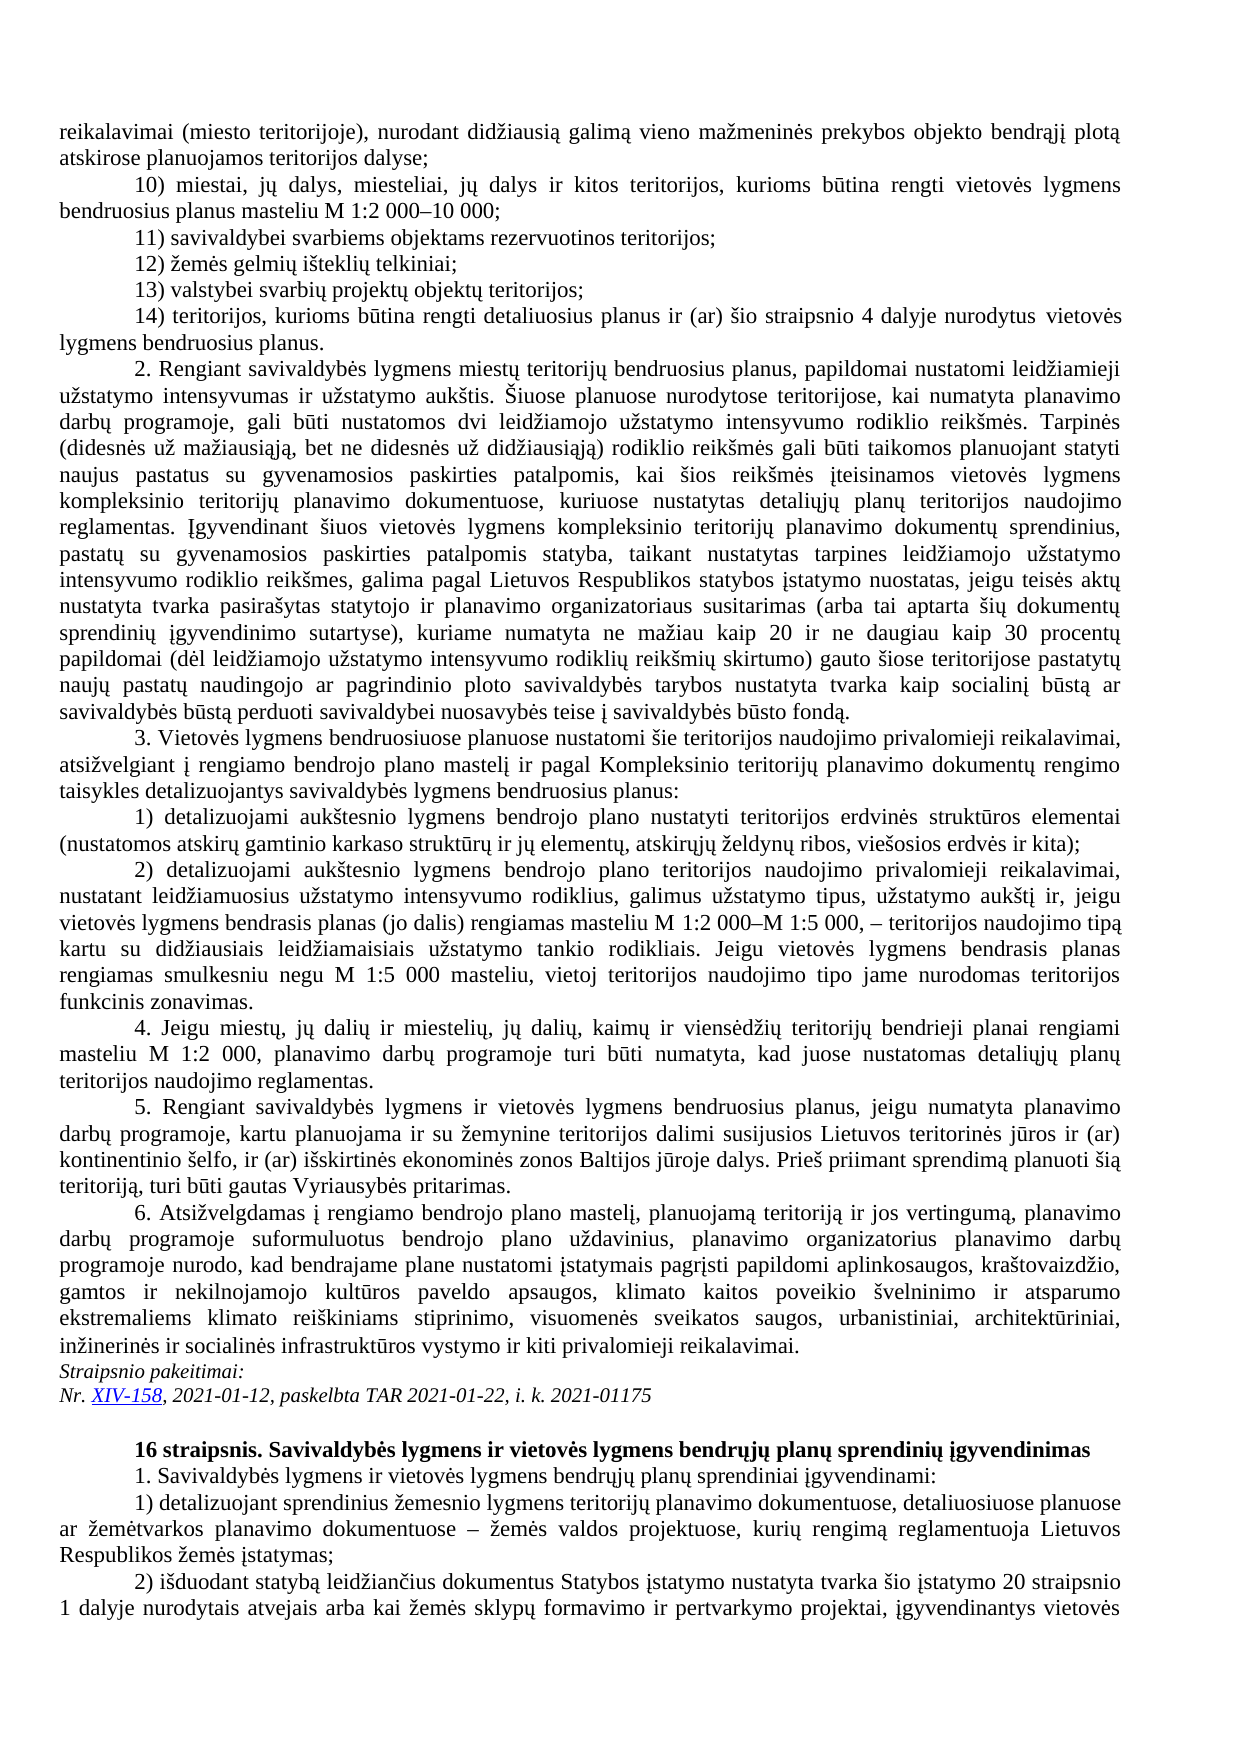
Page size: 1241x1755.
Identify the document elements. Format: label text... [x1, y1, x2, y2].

text Nr. XIV-158, 2021-01-12, paskelbta TAR 2021-01-22, i. k. 2021-01175 [59, 1383, 1122, 1407]
text Straipsnio pakeitimai: [59, 1359, 1122, 1383]
text 11) savivaldybei svarbiems objektams rezervuotinos teritorijos; [59, 223, 1122, 250]
text 1. Savivaldybės lygmens ir vietovės lygmens bendrųjų planų sprendiniai įgyvendinami: [59, 1462, 1122, 1489]
text 5. Rengiant savivaldybės lygmens ir vietovės lygmens bendruosius planus, jeigu numatyta planavimo darbų programoje, kartu planuojama ir su žemynine teritorijos dalimi susijusios Lietuvos teritorinės jūros ir (ar) kontinentinio šelfo, ir (ar) išskirtinės ekonominės zonos Baltijos jūroje dalys. Prieš priimant sprendimą planuoti šią teritoriją, turi būti gautas Vyriausybės pritarimas. [59, 1093, 1122, 1199]
text 14) teritorijos, kurioms būtina rengti detaliuosius planus ir (ar) šio straipsnio 4 dalyje nurodytus vietovės lygmens bendruosius planus. [59, 303, 1122, 355]
text 1) detalizuojami aukštesnio lygmens bendrojo plano nustatyti teritorijos erdvinės struktūros elementai (nustatomos atskirų gamtinio karkaso struktūrų ir jų elementų, atskirųjų želdynų ribos, viešosios erdvės ir kita); [59, 803, 1122, 856]
text 1) detalizuojant sprendinius žemesnio lygmens teritorijų planavimo dokumentuose, detaliuosiuose planuose ar žemėtvarkos planavimo dokumentuose – žemės valdos projektuose, kurių rengimą reglamentuoja Lietuvos Respublikos žemės įstatymas; [59, 1489, 1122, 1568]
text 13) valstybei svarbių projektų objektų teritorijos; [59, 276, 1122, 303]
text 4. Jeigu miestų, jų dalių ir miestelių, jų dalių, kaimų ir viensėdžių teritorijų bendrieji planai rengiami masteliu M 1:2 000, planavimo darbų programoje turi būti numatyta, kad juose nustatomas detaliųjų planų teritorijos naudojimo reglamentas. [59, 1014, 1122, 1093]
text 12) žemės gelmių išteklių telkiniai; [59, 250, 1122, 276]
text 10) miestai, jų dalys, miesteliai, jų dalys ir kitos teritorijos, kurioms būtina rengti vietovės lygmens bendruosius planus masteliu M 1:2 000–10 000; [59, 171, 1122, 223]
text 2) detalizuojami aukštesnio lygmens bendrojo plano teritorijos naudojimo privalomieji reikalavimai, nustatant leidžiamuosius užstatymo intensyvumo rodiklius, galimus užstatymo tipus, užstatymo aukštį ir, jeigu vietovės lygmens bendrasis planas (jo dalis) rengiamas masteliu M 1:2 000–M 1:5 000, – teritorijos naudojimo tipą kartu su didžiausiais leidžiamaisiais užstatymo tankio rodikliais. Jeigu vietovės lygmens bendrasis planas rengiamas smulkesniu negu M 1:5 000 masteliu, vietoj teritorijos naudojimo tipo jame nurodomas teritorijos funkcinis zonavimas. [59, 856, 1122, 1014]
text 3. Vietovės lygmens bendruosiuose planuose nustatomi šie teritorijos naudojimo privalomieji reikalavimai, atsižvelgiant į rengiamo bendrojo plano mastelį ir pagal Kompleksinio teritorijų planavimo dokumentų rengimo taisykles detalizuojantys savivaldybės lygmens bendruosius planus: [59, 724, 1122, 803]
text 2) išduodant statybą leidžiančius dokumentus Statybos įstatymo nustatyta tvarka šio įstatymo 20 straipsnio 1 dalyje nurodytais atvejais arba kai žemės sklypų formavimo ir pertvarkymo projektai, įgyvendinantys vietovės [59, 1568, 1122, 1621]
text reikalavimai (miesto teritorijoje), nurodant didžiausią galimą vieno mažmeninės prekybos objekto bendrąjį plotą atskirose planuojamos teritorijos dalyse; [59, 118, 1122, 171]
text 16 straipsnis. Savivaldybės lygmens ir vietovės lygmens bendrųjų planų sprendinių įgyvendinimas [134, 1436, 1122, 1462]
text 6. Atsižvelgdamas į rengiamo bendrojo plano mastelį, planuojamą teritoriją ir jos vertingumą, planavimo darbų programoje suformuluotus bendrojo plano uždavinius, planavimo organizatorius planavimo darbų programoje nurodo, kad bendrajame plane nustatomi įstatymais pagrįsti papildomi aplinkosaugos, kraštovaizdžio, gamtos ir nekilnojamojo kultūros paveldo apsaugos, klimato kaitos poveikio švelninimo ir atsparumo ekstremaliems klimato reiškiniams stiprinimo, visuomenės sveikatos saugos, urbanistiniai, architektūriniai, inžinerinės ir socialinės infrastruktūros vystymo ir kiti privalomieji reikalavimai. [59, 1199, 1122, 1359]
text 2. Rengiant savivaldybės lygmens miestų teritorijų bendruosius planus, papildomai nustatomi leidžiamieji užstatymo intensyvumas ir užstatymo aukštis. Šiuose planuose nurodytose teritorijose, kai numatyta planavimo darbų programoje, gali būti nustatomos dvi leidžiamojo užstatymo intensyvumo rodiklio reikšmės. Tarpinės (didesnės už mažiausiąją, bet ne didesnės už didžiausiąją) rodiklio reikšmės gali būti taikomos planuojant statyti naujus pastatus su gyvenamosios paskirties patalpomis, kai šios reikšmės įteisinamos vietovės lygmens kompleksinio teritorijų planavimo dokumentuose, kuriuose nustatytas detaliųjų planų teritorijos naudojimo reglamentas. Įgyvendinant šiuos vietovės lygmens kompleksinio teritorijų planavimo dokumentų sprendinius, pastatų su gyvenamosios paskirties patalpomis statyba, taikant nustatytas tarpines leidžiamojo užstatymo intensyvumo rodiklio reikšmes, galima pagal Lietuvos Respublikos statybos įstatymo nuostatas, jeigu teisės aktų nustatyta tvarka pasirašytas statytojo ir planavimo organizatoriaus susitarimas (arba tai aptarta šių dokumentų sprendinių įgyvendinimo sutartyse), kuriame numatyta ne mažiau kaip 20 ir ne daugiau kaip 30 procentų papildomai (dėl leidžiamojo užstatymo intensyvumo rodiklių reikšmių skirtumo) gauto šiose teritorijose pastatytų naujų pastatų naudingojo ar pagrindinio ploto savivaldybės tarybos nustatyta tvarka kaip socialinį būstą ar savivaldybės būstą perduoti savivaldybei nuosavybės teise į savivaldybės būsto fondą. [59, 355, 1122, 724]
